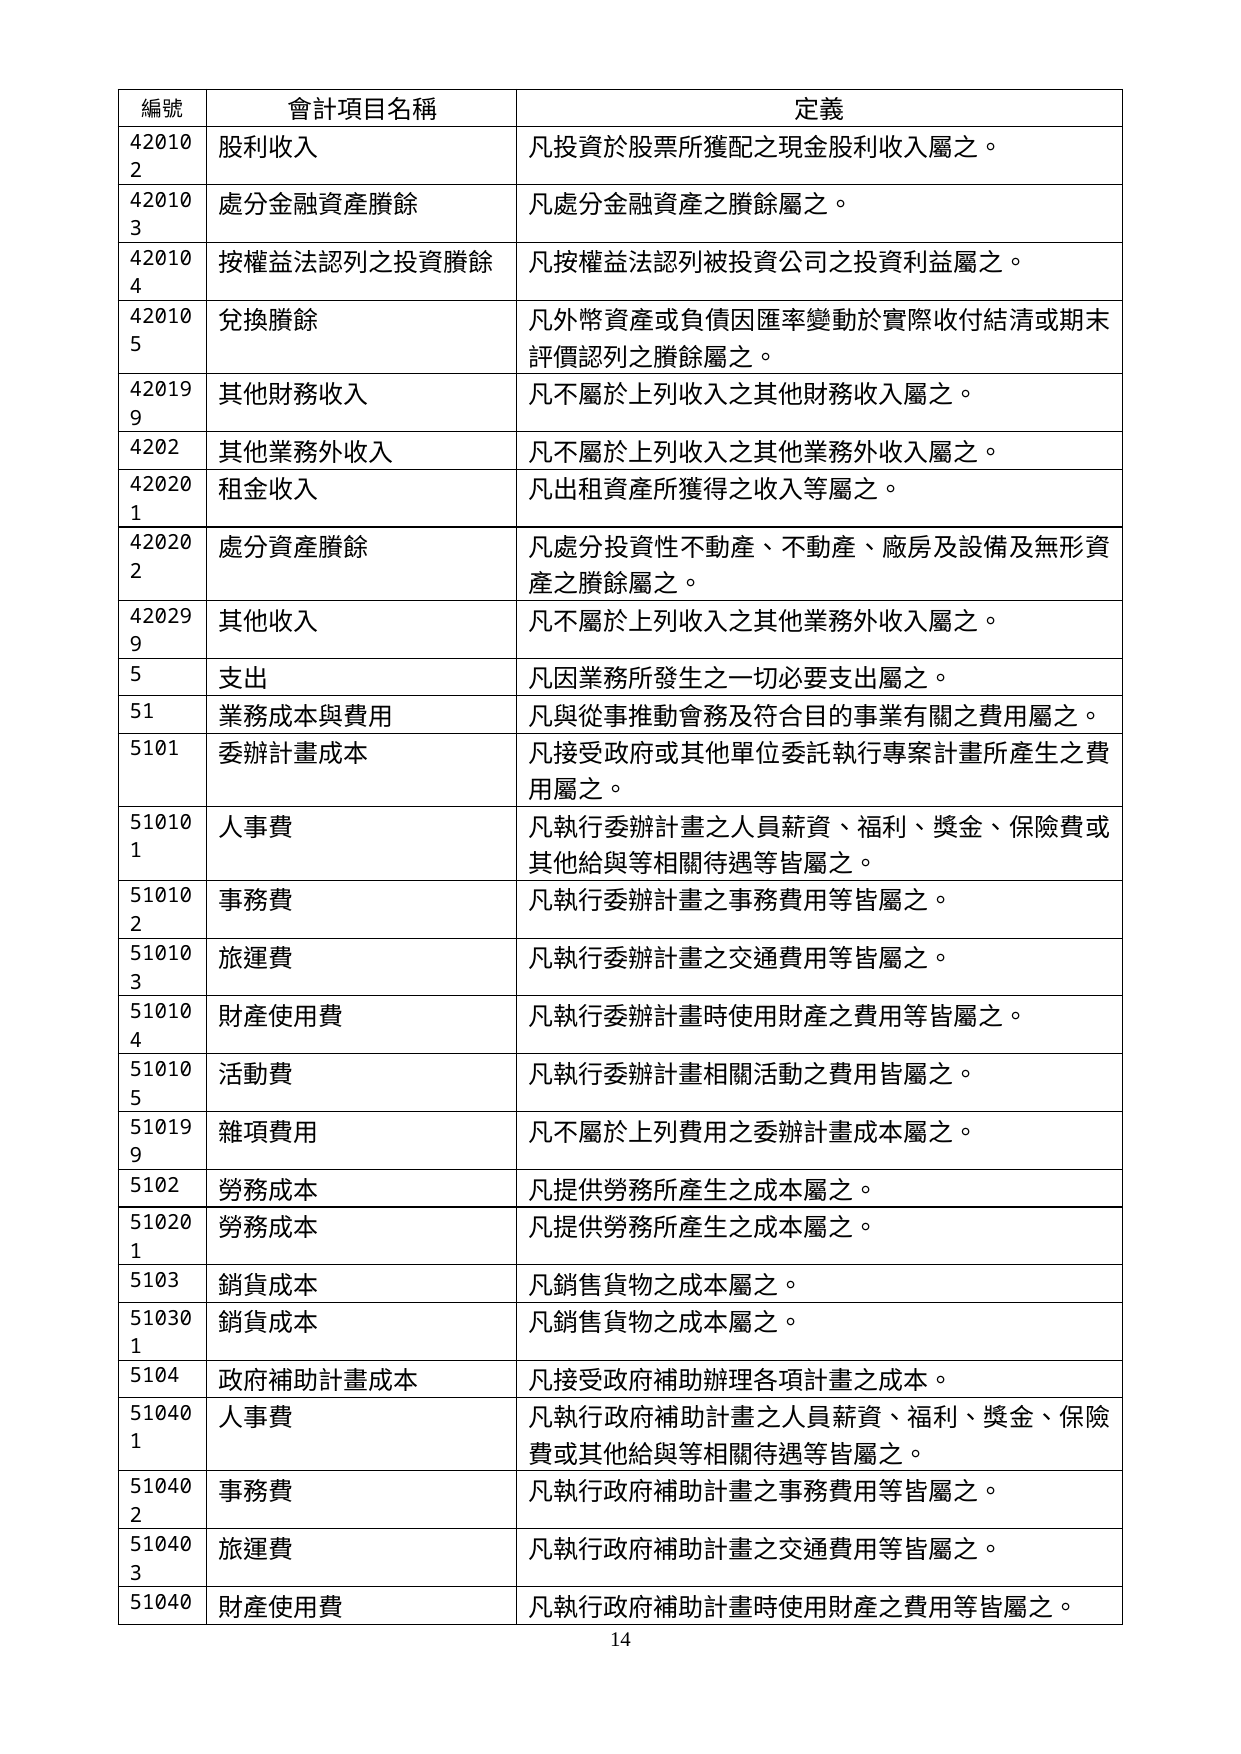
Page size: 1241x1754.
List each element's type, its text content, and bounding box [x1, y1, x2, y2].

table_cell 5101 [119, 734, 206, 806]
table_cell 420299 [119, 601, 206, 658]
table_cell 旅運費 [207, 939, 516, 995]
table_cell 凡執行政府補助計畫之人員薪資、福利、獎金、保險費或其他給與等相關待遇等皆屬之。 [517, 1398, 1122, 1470]
table_cell 51040 [119, 1587, 206, 1623]
table_cell 凡投資於股票所獲配之現金股利收入屬之。 [517, 127, 1122, 184]
table_cell 委辦計畫成本 [207, 734, 516, 806]
table_cell 凡執行委辦計畫之人員薪資、福利、獎金、保險費或其他給與等相關待遇等皆屬之。 [517, 807, 1122, 879]
table_cell 510103 [119, 939, 206, 995]
table_cell 510301 [119, 1303, 206, 1359]
table_cell 凡執行委辦計畫時使用財產之費用等皆屬之。 [517, 996, 1122, 1053]
table_cell 凡銷售貨物之成本屬之。 [517, 1303, 1122, 1359]
table_cell 5104 [119, 1361, 206, 1397]
table_cell 兌換賸餘 [207, 301, 516, 373]
table_cell 凡執行政府補助計畫之事務費用等皆屬之。 [517, 1471, 1122, 1528]
table_header 會計項目名稱 [207, 90, 516, 126]
table_cell 凡提供勞務所產生之成本屬之。 [517, 1170, 1122, 1206]
table_cell 510105 [119, 1054, 206, 1111]
table_cell 凡不屬於上列收入之其他業務外收入屬之。 [517, 601, 1122, 658]
table_cell 凡按權益法認列被投資公司之投資利益屬之。 [517, 243, 1122, 300]
table_cell 510199 [119, 1112, 206, 1169]
table_cell 銷貨成本 [207, 1265, 516, 1302]
table_cell 人事費 [207, 807, 516, 879]
table_cell 業務成本與費用 [207, 696, 516, 732]
table_cell 其他業務外收入 [207, 432, 516, 468]
table_cell 510104 [119, 996, 206, 1053]
table_cell 420105 [119, 301, 206, 373]
table_cell 420102 [119, 127, 206, 184]
table_cell 人事費 [207, 1398, 516, 1470]
table_cell 420104 [119, 243, 206, 300]
table_cell 勞務成本 [207, 1170, 516, 1206]
table_cell 凡外幣資產或負債因匯率變動於實際收付結清或期末評價認列之賸餘屬之。 [517, 301, 1122, 373]
table_cell 凡與從事推動會務及符合目的事業有關之費用屬之。 [517, 696, 1122, 732]
table_cell 租金收入 [207, 470, 516, 526]
table_cell 銷貨成本 [207, 1303, 516, 1359]
table_cell 雜項費用 [207, 1112, 516, 1169]
table_cell 股利收入 [207, 127, 516, 184]
table_cell 凡執行委辦計畫之交通費用等皆屬之。 [517, 939, 1122, 995]
table_cell 其他收入 [207, 601, 516, 658]
table_cell 凡因業務所發生之一切必要支出屬之。 [517, 659, 1122, 695]
table_cell 510201 [119, 1208, 206, 1264]
table_cell 420201 [119, 470, 206, 526]
table_cell 按權益法認列之投資賸餘 [207, 243, 516, 300]
table_cell 420202 [119, 528, 206, 600]
table_cell 政府補助計畫成本 [207, 1361, 516, 1397]
table_cell 4202 [119, 432, 206, 468]
table_cell 凡不屬於上列收入之其他業務外收入屬之。 [517, 432, 1122, 468]
table_cell 處分金融資產賸餘 [207, 185, 516, 242]
table_cell 支出 [207, 659, 516, 695]
table_cell 510403 [119, 1529, 206, 1586]
table_cell 處分資產賸餘 [207, 528, 516, 600]
table_cell 勞務成本 [207, 1208, 516, 1264]
table_cell 事務費 [207, 1471, 516, 1528]
table_cell 51 [119, 696, 206, 732]
table_cell 凡不屬於上列收入之其他財務收入屬之。 [517, 374, 1122, 431]
table_cell 510101 [119, 807, 206, 879]
table_cell 其他財務收入 [207, 374, 516, 431]
table_cell 財產使用費 [207, 1587, 516, 1623]
table_header 編號 [119, 90, 206, 126]
table_cell 凡執行委辦計畫相關活動之費用皆屬之。 [517, 1054, 1122, 1111]
table_cell 凡不屬於上列費用之委辦計畫成本屬之。 [517, 1112, 1122, 1169]
table_cell 活動費 [207, 1054, 516, 1111]
table_cell 凡執行政府補助計畫時使用財產之費用等皆屬之。 [517, 1587, 1122, 1623]
table_cell 420103 [119, 185, 206, 242]
table_cell 財產使用費 [207, 996, 516, 1053]
table_cell 5102 [119, 1170, 206, 1206]
table_header 定義 [517, 90, 1122, 126]
table_cell 5103 [119, 1265, 206, 1302]
table_cell 凡銷售貨物之成本屬之。 [517, 1265, 1122, 1302]
table_cell 510402 [119, 1471, 206, 1528]
table_cell 510102 [119, 881, 206, 937]
table_cell 凡處分投資性不動產、不動產、廠房及設備及無形資產之賸餘屬之。 [517, 528, 1122, 600]
table_cell 凡接受政府或其他單位委託執行專案計畫所產生之費用屬之。 [517, 734, 1122, 806]
table_cell 事務費 [207, 881, 516, 937]
table_cell 510401 [119, 1398, 206, 1470]
table_cell 旅運費 [207, 1529, 516, 1586]
table_cell 凡執行委辦計畫之事務費用等皆屬之。 [517, 881, 1122, 937]
table_cell 凡接受政府補助辦理各項計畫之成本。 [517, 1361, 1122, 1397]
table_cell 凡執行政府補助計畫之交通費用等皆屬之。 [517, 1529, 1122, 1586]
table_cell 凡出租資產所獲得之收入等屬之。 [517, 470, 1122, 526]
table_cell 5 [119, 659, 206, 695]
table_cell 420199 [119, 374, 206, 431]
table_cell 凡提供勞務所產生之成本屬之。 [517, 1208, 1122, 1264]
table_cell 凡處分金融資產之賸餘屬之。 [517, 185, 1122, 242]
